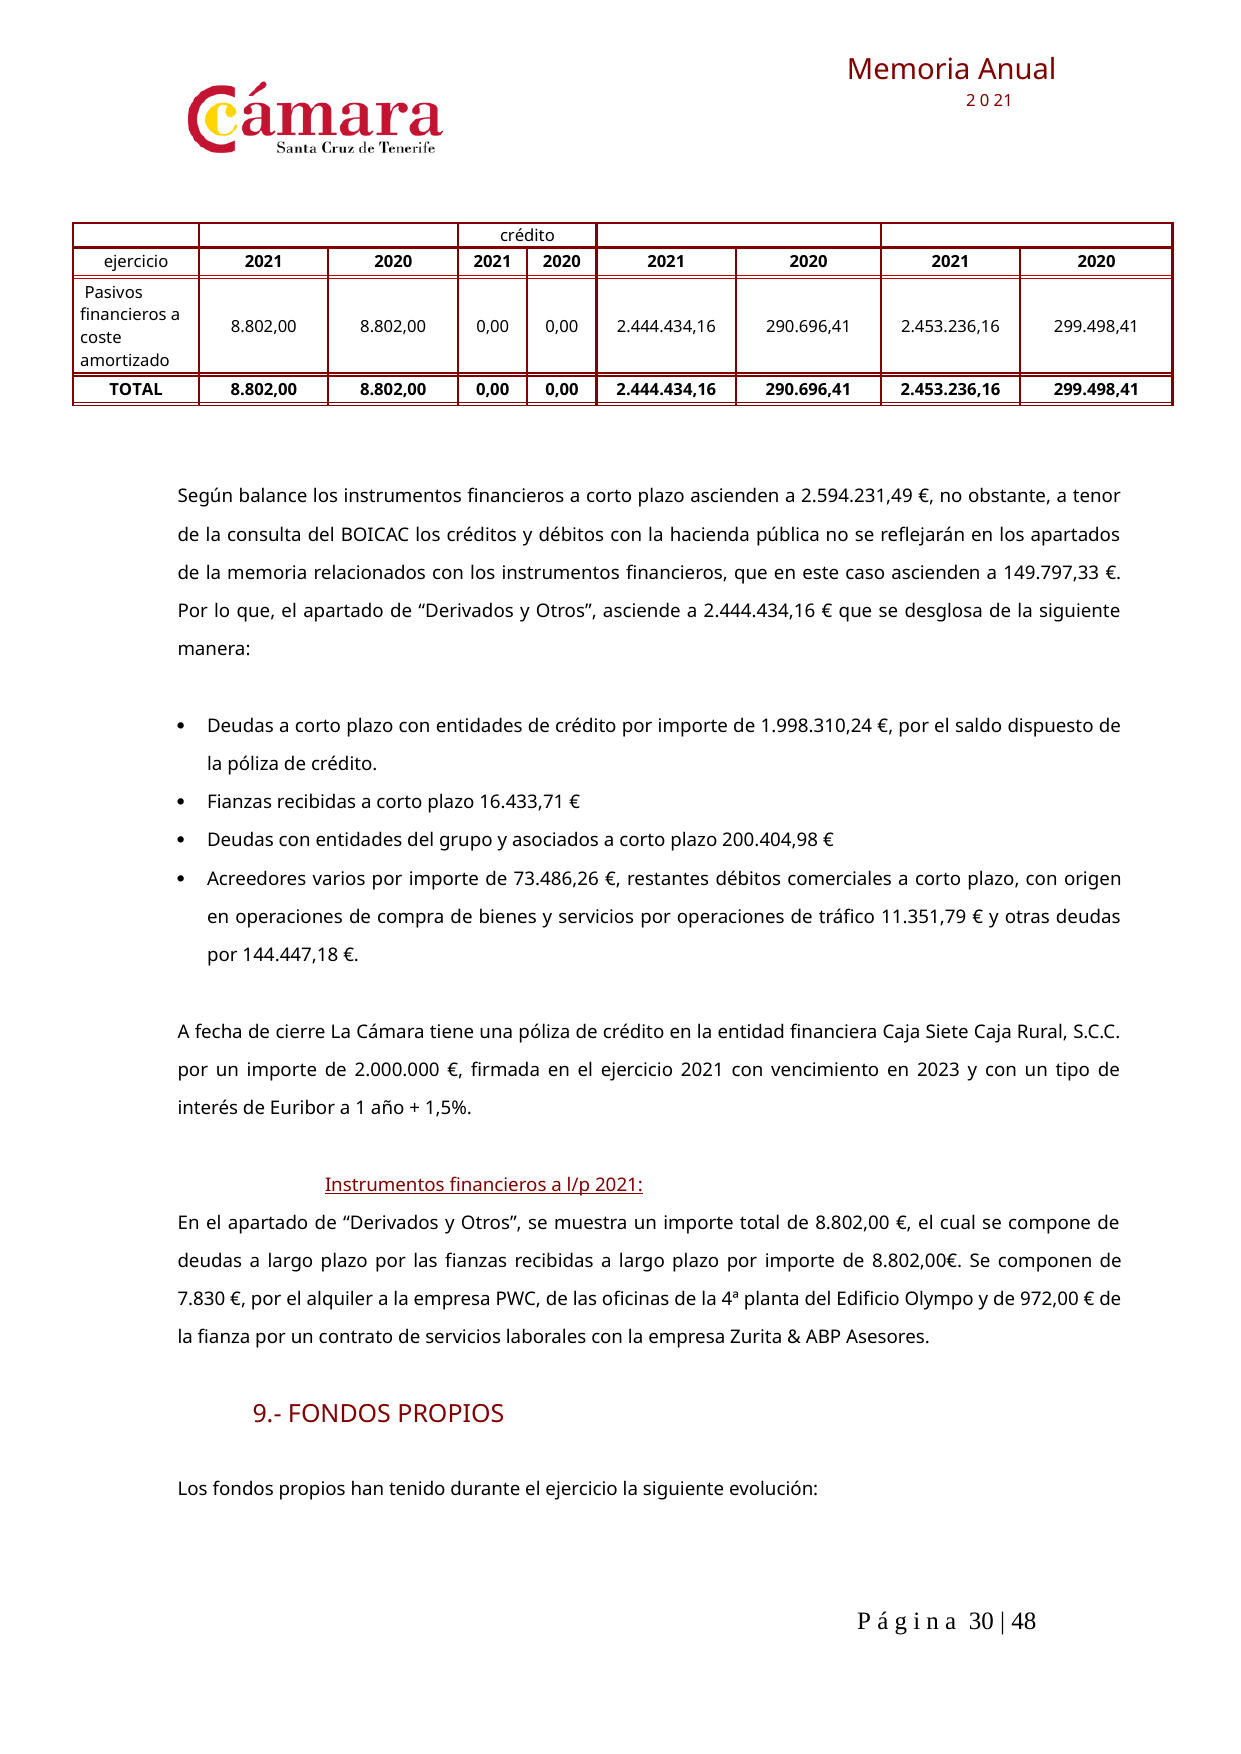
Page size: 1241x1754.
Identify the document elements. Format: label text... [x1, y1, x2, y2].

text Los fondos propios han tenido durante el ejercicio la siguiente evolución: [177, 1476, 1122, 1501]
text Según balance los instrumentos financieros a corto plazo ascienden a 2.594.231,49 €, no obstante, a tenor de la consulta del BOICAC los créditos y débitos con la hacienda pública no se reflejarán en los apartados de la memoria relacionados con los instrumentos financieros, que en este caso ascienden a 149.797,33 €. Por lo que, el apartado de “Derivados y Otros”, asciende a 2.444.434,16 € que se desglosa de la siguiente manera: [177, 483, 1122, 661]
text En el apartado de “Derivados y Otros”, se muestra un importe total de 8.802,00 €, el cual se compone de deudas a largo plazo por las fianzas recibidas a largo plazo por importe de 8.802,00€. Se componen de 7.830 €, por el alquiler a la empresa PWC, de las oficinas de la 4ª planta del Edificio Olympo y de 972,00 € de la fianza por un contrato de servicios laborales con la empresa Zurita & ABP Asesores. [177, 1209, 1122, 1349]
table_cell 2020 [1021, 249, 1171, 274]
table_cell 2.444.434,16 [598, 279, 735, 372]
table_cell 2020 [528, 249, 595, 274]
table_cell 2.453.236,16 [882, 377, 1019, 402]
table_cell 2020 [737, 249, 880, 274]
table_cell 8.802,00 [329, 377, 457, 402]
table_cell [882, 224, 1171, 246]
table_header [74, 224, 198, 246]
table_cell 8.802,00 [200, 377, 327, 402]
table_cell TOTAL [74, 377, 198, 402]
table_cell 8.802,00 [329, 279, 457, 372]
table_cell [200, 224, 457, 246]
table_cell 2021 [598, 249, 735, 274]
text A fecha de cierre La Cámara tiene una póliza de crédito en la entidad financiera Caja Siete Caja Rural, S.C.C. por un importe de 2.000.000 €, firmada en el ejercicio 2021 con vencimiento en 2023 y con un tipo de interés de Euribor a 1 año + 1,5%. [177, 1018, 1122, 1120]
table_cell 290.696,41 [737, 279, 880, 372]
table_cell 2020 [329, 249, 457, 274]
table_cell 0,00 [528, 279, 595, 372]
table_cell 2021 [882, 249, 1019, 274]
table_cell 2.453.236,16 [882, 279, 1019, 372]
table_cell 0,00 [459, 279, 526, 372]
table_cell 2021 [459, 249, 526, 274]
table_cell 8.802,00 [200, 279, 327, 372]
text Instrumentos financieros a l/p 2021: [251, 1171, 1122, 1196]
table_cell 299.498,41 [1021, 279, 1171, 372]
table_cell 0,00 [528, 377, 595, 402]
table_cell 2021 [200, 249, 327, 274]
table_cell ejercicio [74, 249, 198, 274]
list Fianzas recibidas a corto plazo 16.433,71 € [177, 788, 1122, 814]
list Acreedores varios por importe de 73.486,26 €, restantes débitos comerciales a corto plazo, con origen en operaciones de compra de bienes y servicios por operaciones de tráfico 11.351,79 € y otras deudas por 144.447,18 €. [177, 865, 1122, 967]
table_cell 299.498,41 [1021, 377, 1171, 402]
table_cell crédito [459, 224, 595, 246]
table_cell 2.444.434,16 [598, 377, 735, 402]
list Deudas con entidades del grupo y asociados a corto plazo 200.404,98 € [177, 827, 1122, 852]
table_cell 0,00 [459, 377, 526, 402]
table_cell Pasivos financieros a coste amortizado [74, 279, 198, 372]
table_cell 290.696,41 [737, 377, 880, 402]
text 9.- FONDOS PROPIOS [252, 1396, 1122, 1430]
list Deudas a corto plazo con entidades de crédito por importe de 1.998.310,24 €, por el saldo dispuesto de la póliza de crédito. [177, 712, 1122, 776]
table_cell [598, 224, 880, 246]
